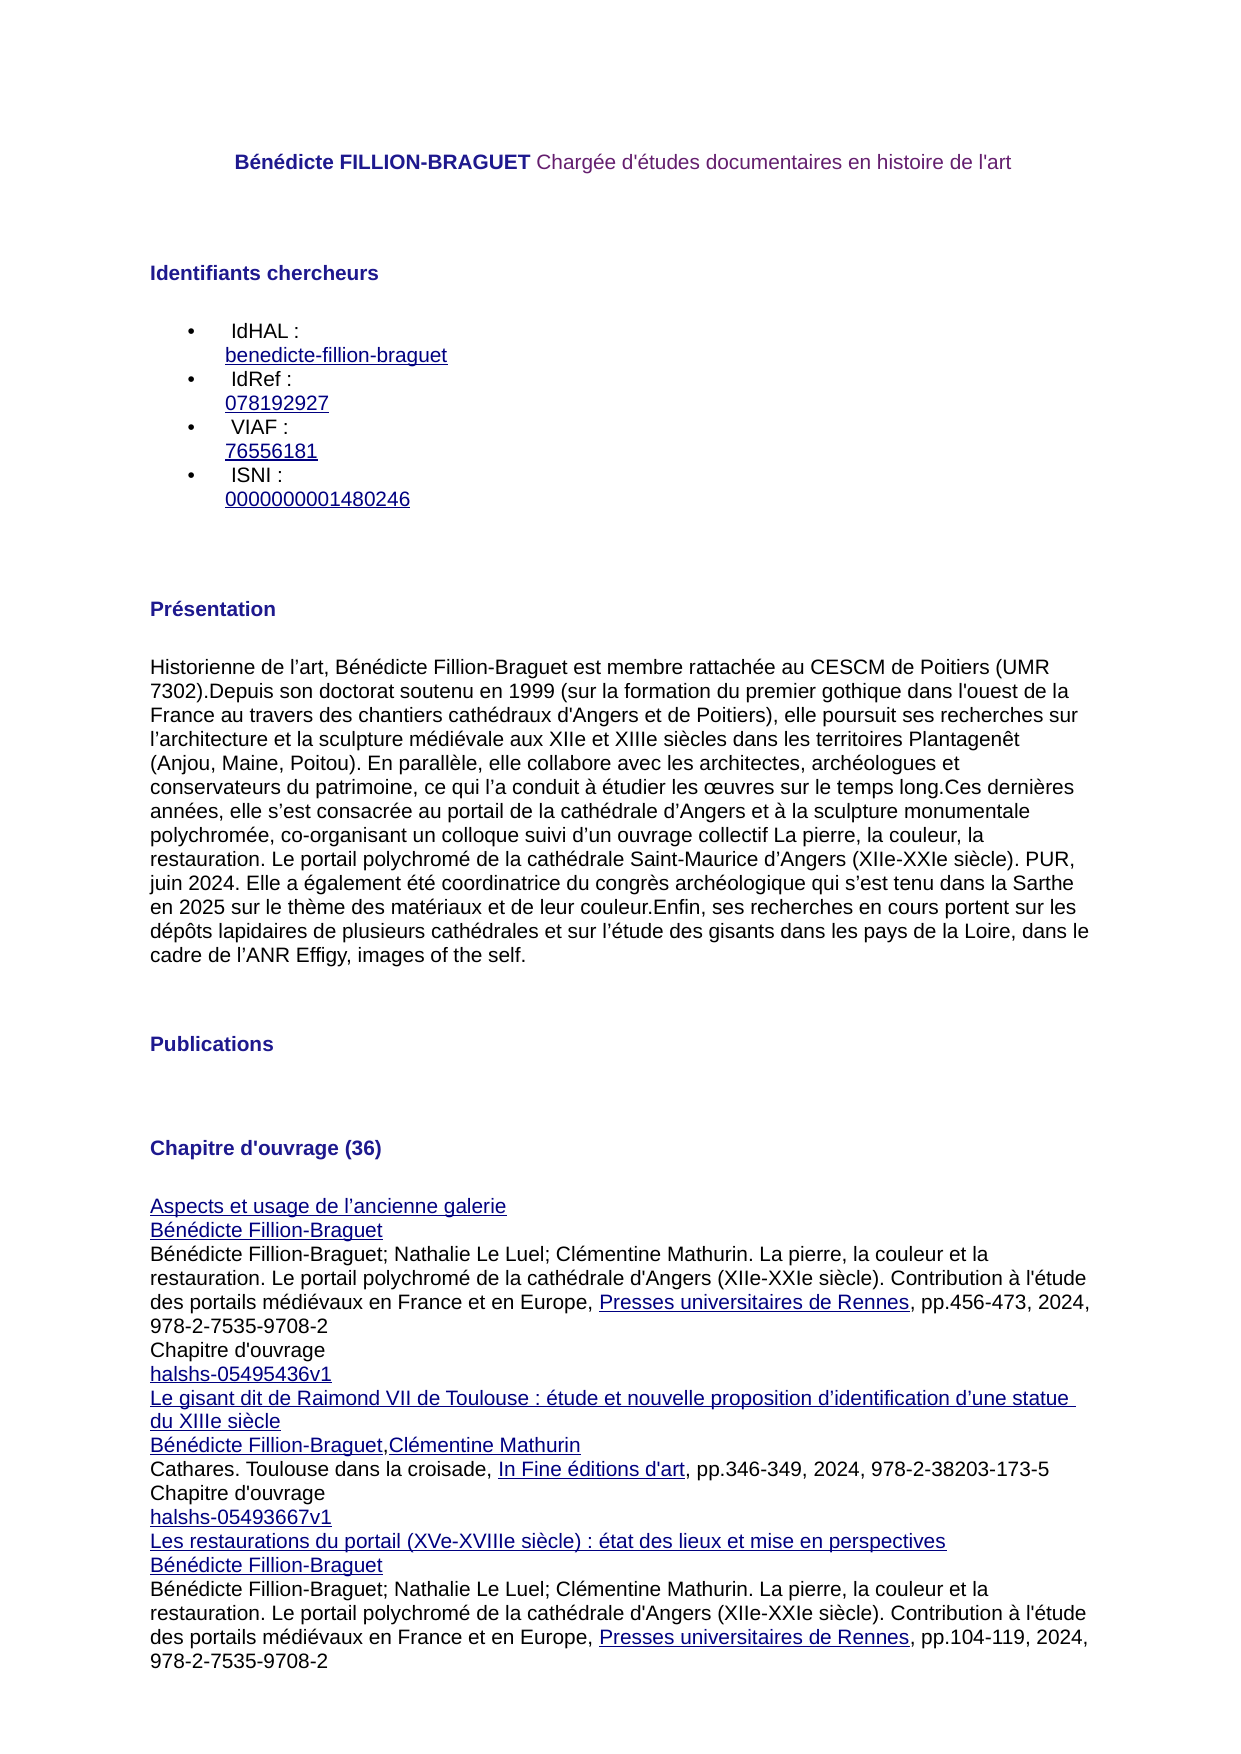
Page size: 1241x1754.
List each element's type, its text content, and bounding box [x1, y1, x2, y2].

table_header Aspects et usage de l’ancienne galerie Bénédicte Fillion-Braguet Bénédicte Fillion-Braguet; Nathalie Le Luel; Clémentine Mathurin. La pierre, la couleur et la restauration. Le portail polychromé de la cathédrale d'Angers (XIIe-XXIe siècle). Contribution à l'étude des portails médiévaux en France et en Europe, Presses universitaires de Rennes, pp.456-473, 2024, 978-2-7535-9708-2 Chapitre d'ouvrage halshs-05495436v1 [150, 1194, 1090, 1385]
subtitle Identifiants chercheurs [150, 260, 1090, 284]
text Historienne de l’art, Bénédicte Fillion-Braguet est membre rattachée au CESCM de Poitiers (UMR 7302).Depuis son doctorat soutenu en 1999 (sur la formation du premier gothique dans l'ouest de la France au travers des chantiers cathédraux d'Angers et de Poitiers), elle poursuit ses recherches sur l’architecture et la sculpture médiévale aux XIIe et XIIIe siècles dans les territoires Plantagenêt (Anjou, Maine, Poitou). En parallèle, elle collabore avec les architectes, archéologues et conservateurs du patrimoine, ce qui l’a conduit à étudier les œuvres sur le temps long.Ces dernières années, elle s’est consacrée au portail de la cathédrale d’Angers et à la sculpture monumentale polychromée, co-organisant un colloque suivi d’un ouvrage collectif La pierre, la couleur, la restauration. Le portail polychromé de la cathédrale Saint-Maurice d’Angers (XIIe-XXIe siècle). PUR, juin 2024. Elle a également été coordinatrice du congrès archéologique qui s’est tenu dans la Sarthe en 2025 sur le thème des matériaux et de leur couleur.Enfin, ses recherches en cours portent sur les dépôts lapidaires de plusieurs cathédrales et sur l’étude des gisants dans les pays de la Loire, dans le cadre de l’ANR Effigy, images of the self. [150, 655, 1090, 967]
subtitle Publications [150, 1032, 1090, 1056]
subtitle Bénédicte FILLION-BRAGUET Chargée d'études documentaires en histoire de l'art [150, 150, 1090, 174]
table_cell Le gisant dit de Raimond VII de Toulouse : étude et nouvelle proposition d’identification d’une statue du XIIIe siècle Bénédicte Fillion-Braguet,Clémentine Mathurin Cathares. Toulouse dans la croisade, In Fine éditions d'art, pp.346-349, 2024, 978-2-38203-173-5 Chapitre d'ouvrage halshs-05493667v1 [150, 1385, 1090, 1529]
list 76556181 [187, 438, 1090, 462]
subtitle Présentation [150, 597, 1090, 621]
list 078192927 [187, 391, 1090, 414]
list benedicte-fillion-braguet [187, 343, 1090, 367]
table_cell Les restaurations du portail (XVe-XVIIIe siècle) : état des lieux et mise en perspectives Bénédicte Fillion-Braguet Bénédicte Fillion-Braguet; Nathalie Le Luel; Clémentine Mathurin. La pierre, la couleur et la restauration. Le portail polychromé de la cathédrale d'Angers (XIIe-XXIe siècle). Contribution à l'étude des portails médiévaux en France et en Europe, Presses universitaires de Rennes, pp.104-119, 2024, 978-2-7535-9708-2 [150, 1529, 1090, 1673]
list IdRef : [187, 367, 1090, 391]
subtitle Chapitre d'ouvrage (36) [150, 1135, 1090, 1159]
list VIAF : [187, 414, 1090, 438]
list IdHAL : [187, 319, 1090, 343]
list 0000000001480246 [187, 486, 1090, 510]
list ISNI : [187, 462, 1090, 486]
